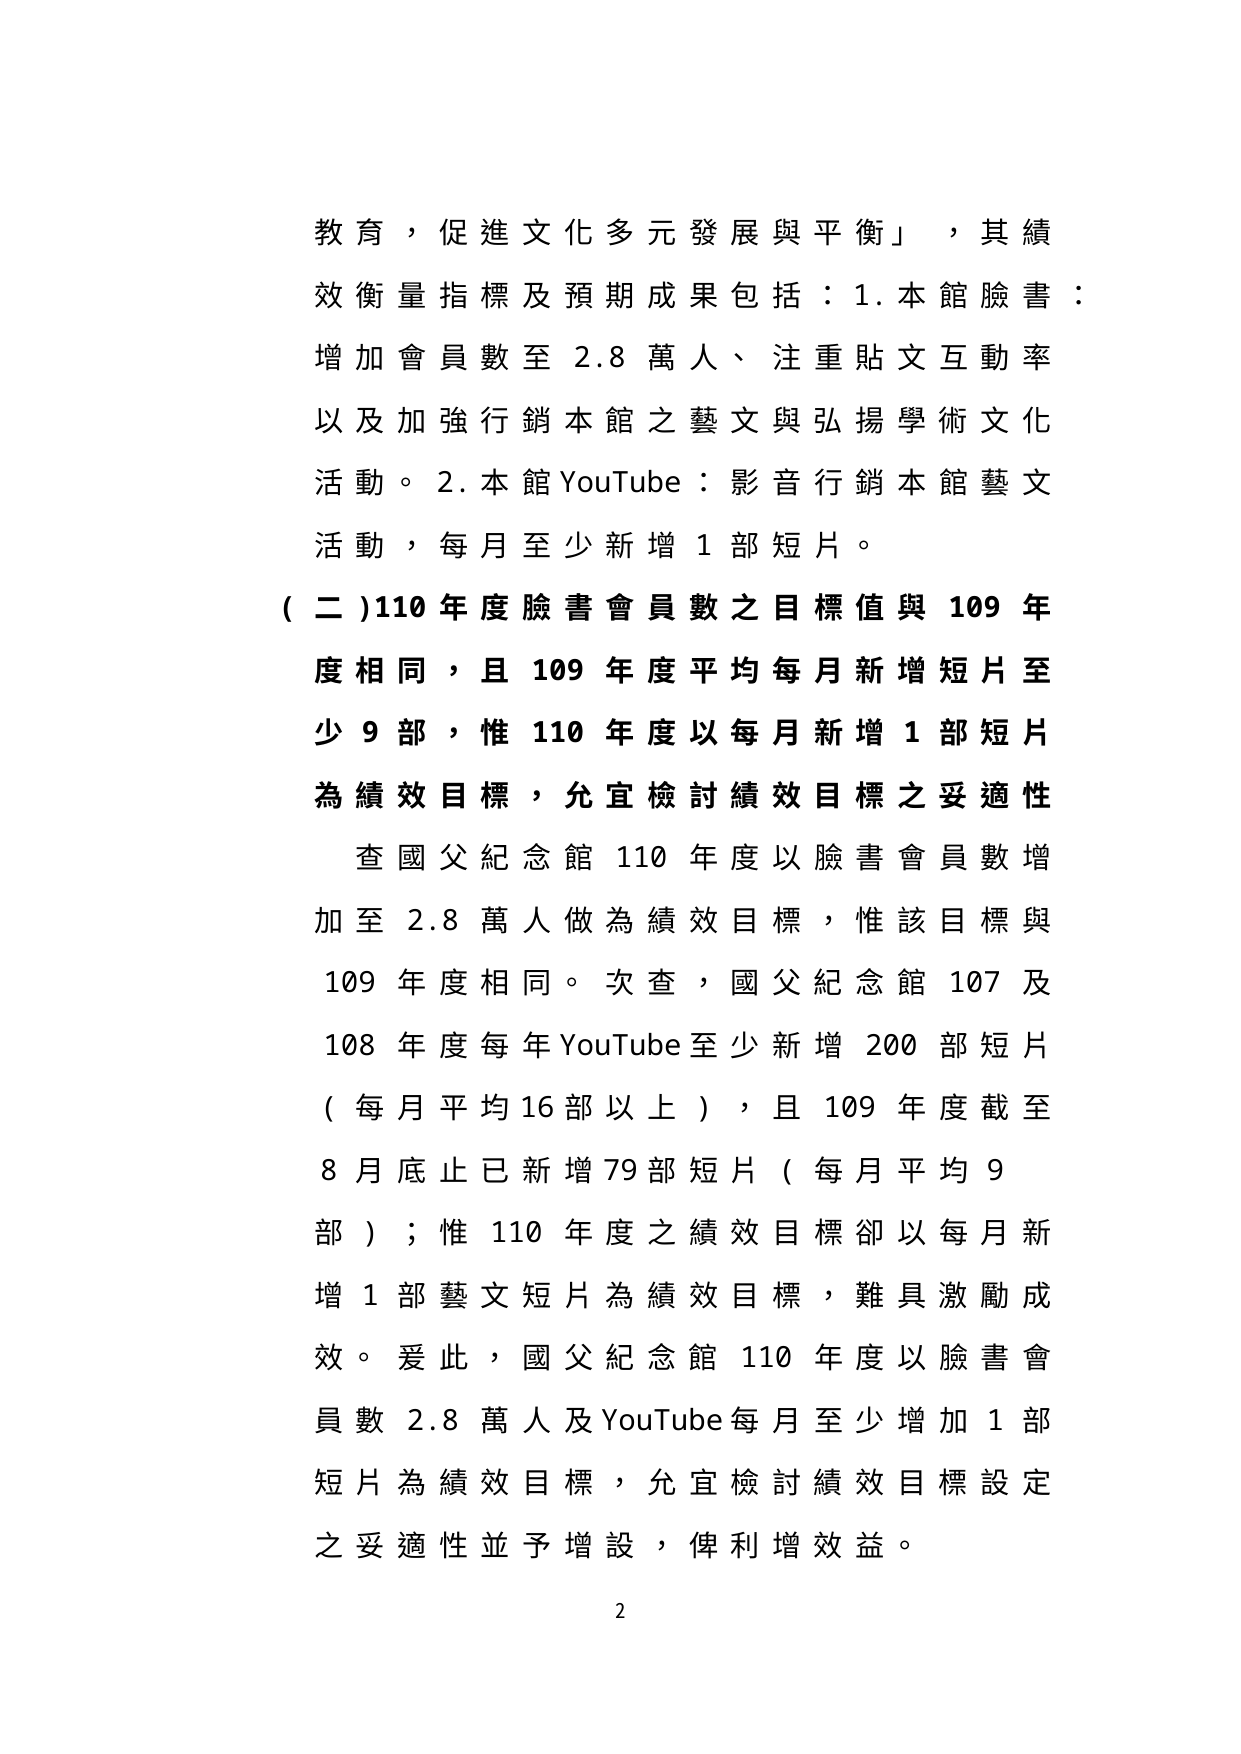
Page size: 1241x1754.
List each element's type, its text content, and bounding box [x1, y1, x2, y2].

text (二)110年度臉書會員數之目標值與109年度相同，且109年度平均每月新增短片至少9部，惟110年度以每月新增1部短片為績效目標，允宜檢討績效目標之妥適性 [242, 564, 1058, 814]
text 110年度國父紀念館營運計畫其中之一為「打造具在地藝文價值感之文化交流與展現平台，完善藝文支持體系，紮根美學教育，促進文化多元發展與平衡」，其績效衡量指標及預期成果包括：1.本館臉書：增加會員數至2.8萬人、注重貼文互動率以及加強行銷本館之藝文與弘揚學術文化活動。2.本館YouTube：影音行銷本館藝文活動，每月至少新增1部短片。 [271, 189, 1058, 564]
text 查國父紀念館110年度以臉書會員數增加至2.8萬人做為績效目標，惟該目標與109年度相同。次查，國父紀念館107及108年度每年YouTube至少新增200部短片(每月平均16部以上)，且109年度截至8月底止已新增79部短片(每月平均9部)；惟110年度之績效目標卻以每月新增1部藝文短片為績效目標，難具激勵成效。爰此，國父紀念館110年度以臉書會員數2.8萬人及YouTube每月至少增加1部短片為績效目標，允宜檢討績效目標設定之妥適性並予增設，俾利增效益。 [271, 814, 1058, 1564]
